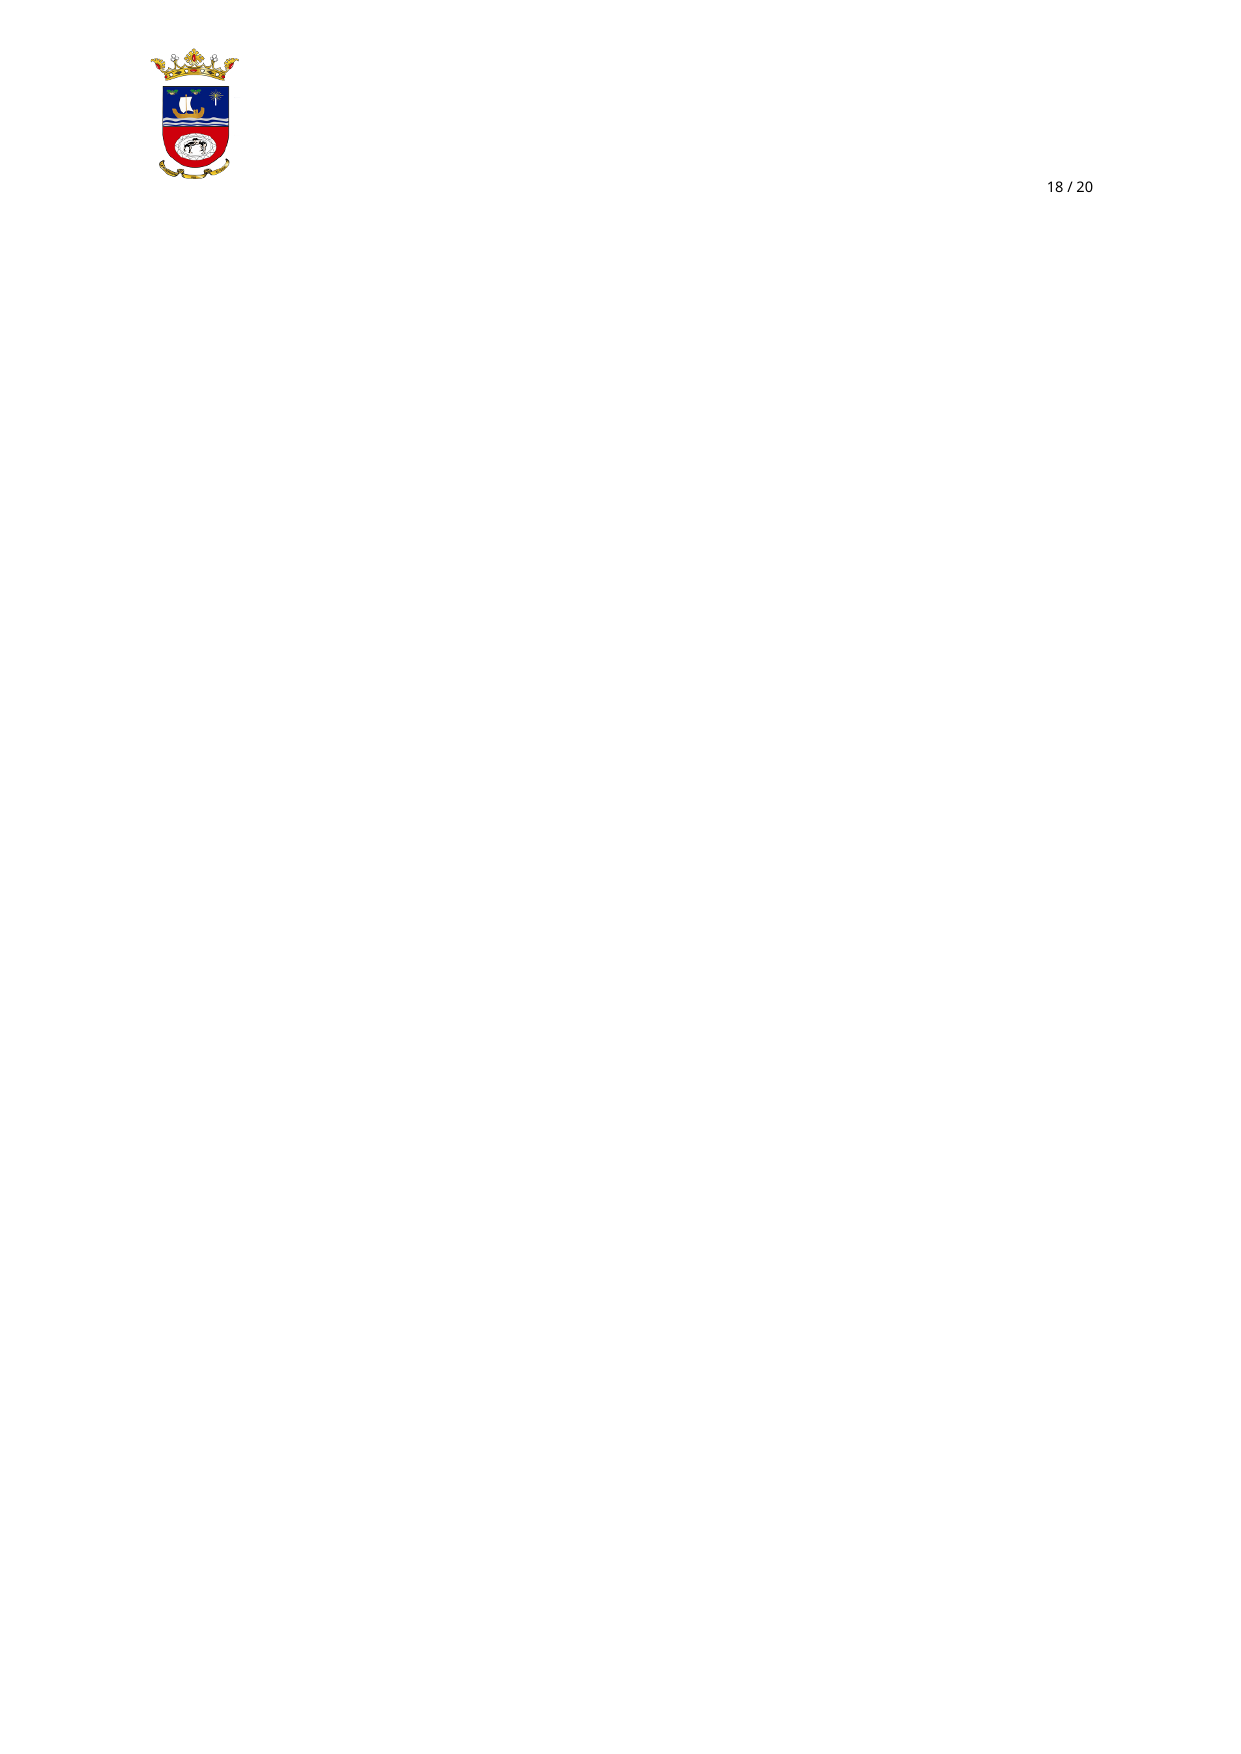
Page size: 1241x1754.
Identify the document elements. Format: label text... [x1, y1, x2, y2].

text 18 / 20 [135, 177, 1093, 197]
